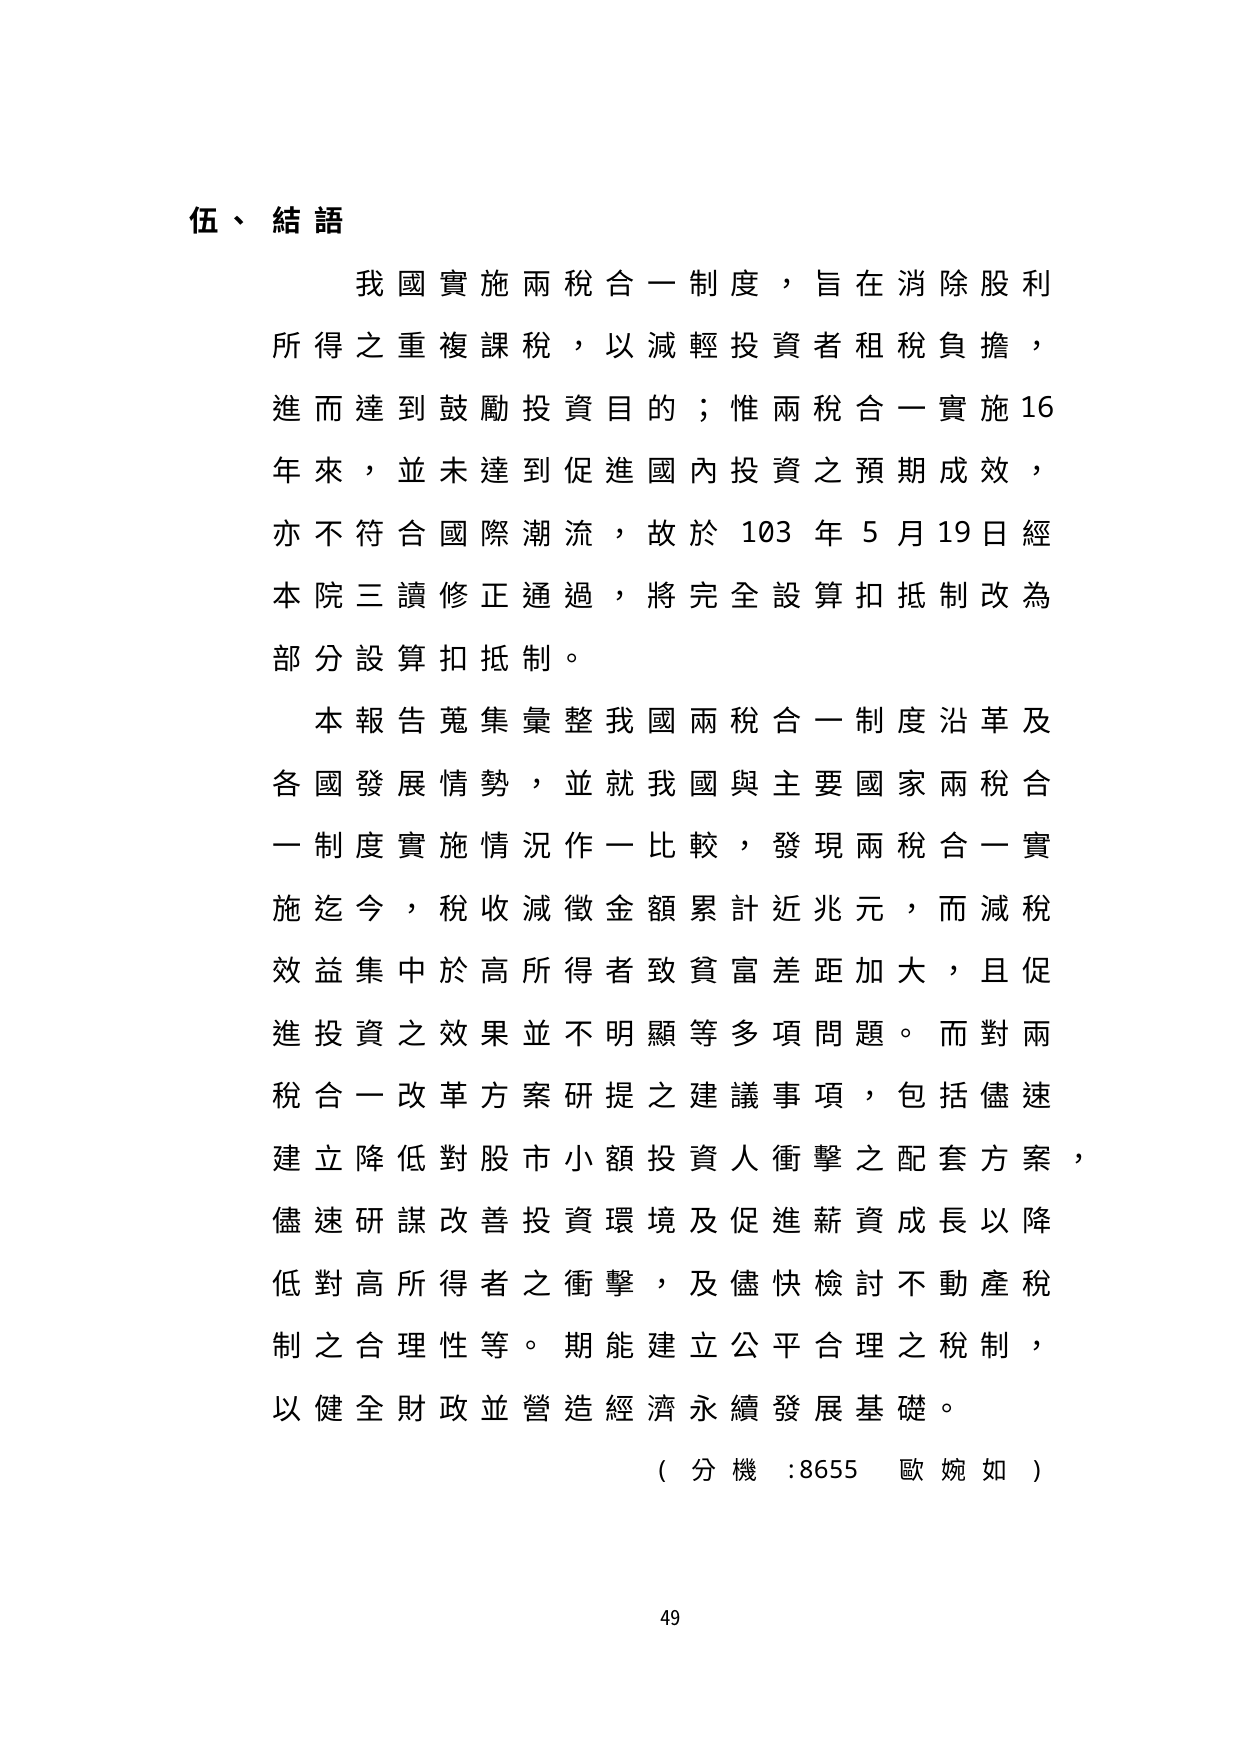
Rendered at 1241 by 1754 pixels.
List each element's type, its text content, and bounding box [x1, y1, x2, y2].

text 我國實施兩稅合一制度，旨在消除股利所得之重複課稅，以減輕投資者租稅負擔，進而達到鼓勵投資目的；惟兩稅合一實施16年來，並未達到促進國內投資之預期成效，亦不符合國際潮流，故於103年5月19日經本院三讀修正通過，將完全設算扣抵制改為部分設算扣抵制。 [242, 240, 1058, 677]
text 伍、結語 [183, 177, 1058, 240]
text (分機:8655 歐婉如) [183, 1427, 1058, 1490]
text 本報告蒐集彙整我國兩稅合一制度沿革及各國發展情勢，並就我國與主要國家兩稅合一制度實施情況作一比較，發現兩稅合一實施迄今，稅收減徵金額累計近兆元，而減稅效益集中於高所得者致貧富差距加大，且促進投資之效果並不明顯等多項問題。而對兩稅合一改革方案研提之建議事項，包括儘速建立降低對股市小額投資人衝擊之配套方案，儘速研謀改善投資環境及促進薪資成長以降低對高所得者之衝擊，及儘快檢討不動產稅制之合理性等。期能建立公平合理之稅制，以健全財政並營造經濟永續發展基礎。 [242, 677, 1058, 1427]
